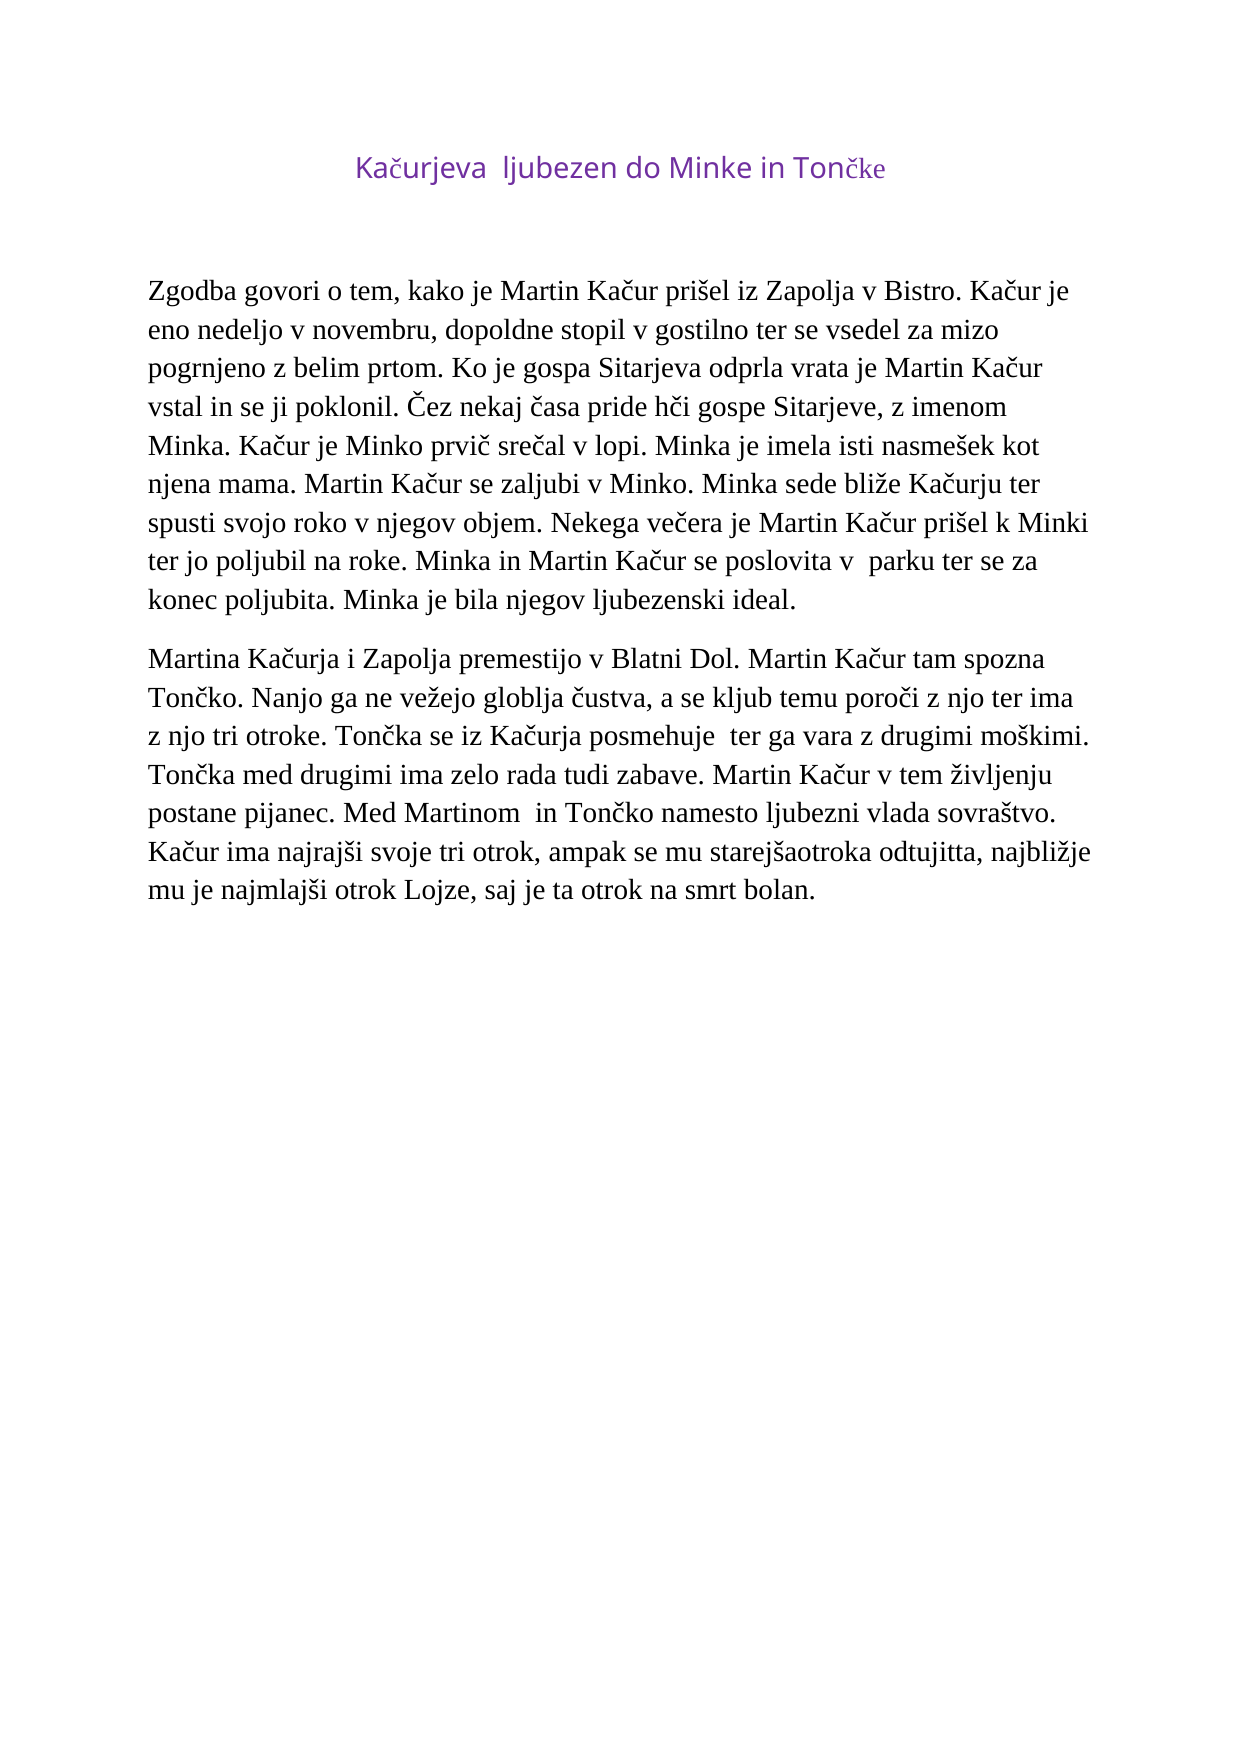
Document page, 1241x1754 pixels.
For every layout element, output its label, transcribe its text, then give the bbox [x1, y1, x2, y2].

text Martina Kačurja i Zapolja premestijo v Blatni Dol. Martin Kačur tam spozna Tončko. Nanjo ga ne vežejo globlja čustva, a se kljub temu poroči z njo ter ima z njo tri otroke. Tončka se iz Kačurja posmehuje ter ga vara z drugimi moškimi. Tončka med drugimi ima zelo rada tudi zabave. Martin Kačur v tem življenju postane pijanec. Med Martinom in Tončko namesto ljubezni vlada sovraštvo. Kačur ima najrajši svoje tri otrok, ampak se mu starejšaotroka odtujitta, najbližje mu je najmlajši otrok Lojze, saj je ta otrok na smrt bolan. [148, 641, 1093, 906]
text Kačurjeva ljubezen do Minke in Tončke [148, 148, 1093, 187]
text Zgodba govori o tem, kako je Martin Kačur prišel iz Zapolja v Bistro. Kačur je eno nedeljo v novembru, dopoldne stopil v gostilno ter se vsedel za mizo pogrnjeno z belim prtom. Ko je gospa Sitarjeva odprla vrata je Martin Kačur vstal in se ji poklonil. Čez nekaj časa pride hči gospe Sitarjeve, z imenom Minka. Kačur je Minko prvič srečal v lopi. Minka je imela isti nasmešek kot njena mama. Martin Kačur se zaljubi v Minko. Minka sede bliže Kačurju ter spusti svojo roko v njegov objem. Nekega večera je Martin Kačur prišel k Minki ter jo poljubil na roke. Minka in Martin Kačur se poslovita v parku ter se za konec poljubita. Minka je bila njegov ljubezenski ideal. [148, 273, 1093, 615]
